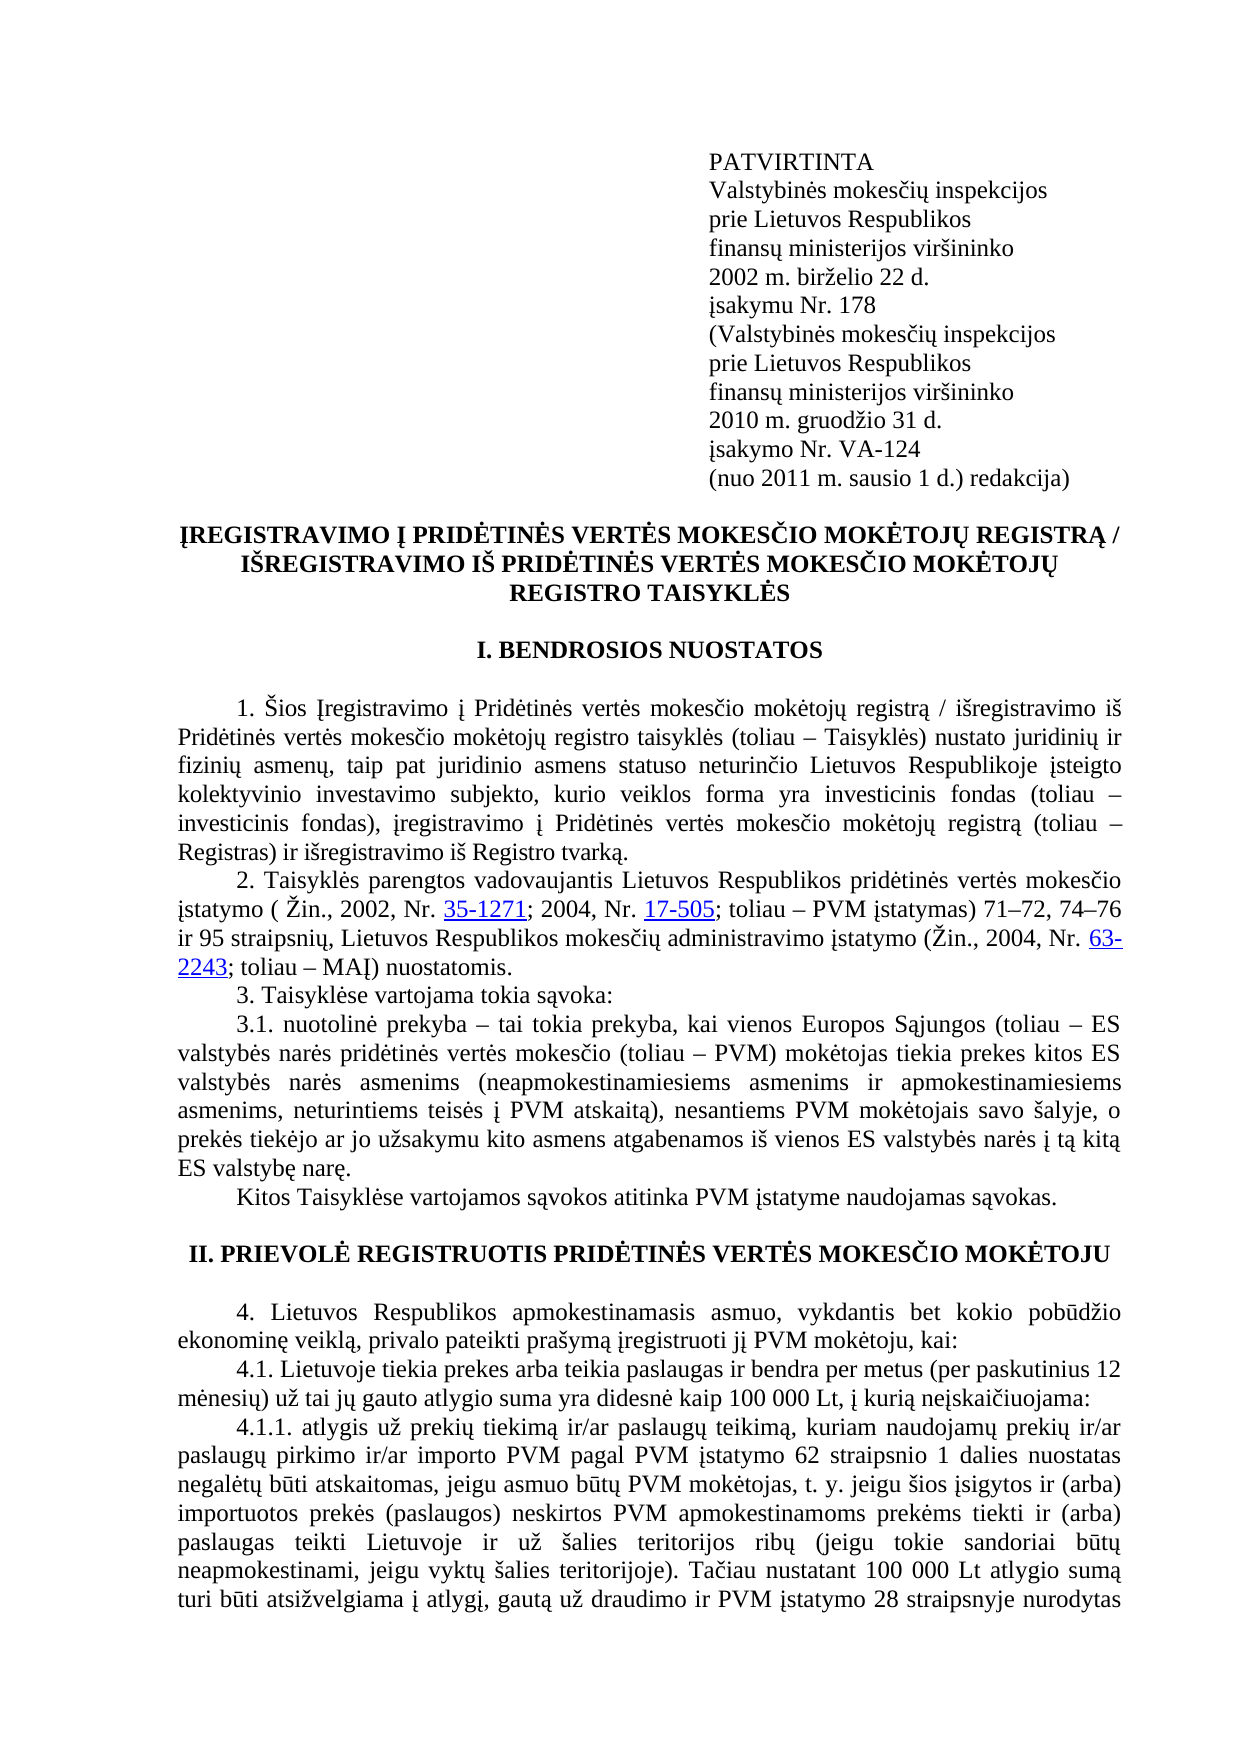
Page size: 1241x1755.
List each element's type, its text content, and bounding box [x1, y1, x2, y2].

text 2002 m. birželio 22 d. [177, 262, 1122, 291]
text 2. Taisyklės parengtos vadovaujantis Lietuvos Respublikos pridėtinės vertės mokesčio įstatymo ( Žin., 2002, Nr. 35-1271; 2004, Nr. 17-505; toliau – PVM įstatymas) 71–72, 74–76 ir 95 straipsnių, Lietuvos Respublikos mokesčių administravimo įstatymo (Žin., 2004, Nr. 63-2243; toliau – MAĮ) nuostatomis. [177, 866, 1122, 981]
text (nuo 2011 m. sausio 1 d.) redakcija) [177, 463, 1122, 492]
text 3.1. nuotolinė prekyba – tai tokia prekyba, kai vienos Europos Sąjungos (toliau – ES valstybės narės pridėtinės vertės mokesčio (toliau – PVM) mokėtojas tiekia prekes kitos ES valstybės narės asmenims (neapmokestinamiesiems asmenims ir apmokestinamiesiems asmenims, neturintiems teisės į PVM atskaitą), nesantiems PVM mokėtojais savo šalyje, o prekės tiekėjo ar jo užsakymu kito asmens atgabenamos iš vienos ES valstybės narės į tą kitą ES valstybę narę. [177, 1009, 1122, 1182]
text 4.1. Lietuvoje tiekia prekes arba teikia paslaugas ir bendra per metus (per paskutinius 12 mėnesių) už tai jų gauto atlygio suma yra didesnė kaip 100 000 Lt, į kurią neįskaičiuojama: [177, 1354, 1122, 1412]
text 4. Lietuvos Respublikos apmokestinamasis asmuo, vykdantis bet kokio pobūdžio ekonominę veiklą, privalo pateikti prašymą įregistruoti jį PVM mokėtoju, kai: [177, 1297, 1122, 1354]
text PATVIRTINTA [177, 147, 1122, 176]
text I. BENDROSIOS NUOSTATOS [177, 636, 1122, 664]
text (Valstybinės mokesčių inspekcijos [177, 319, 1122, 348]
text 2010 m. gruodžio 31 d. [177, 406, 1122, 434]
text prie Lietuvos Respublikos [177, 204, 1122, 233]
text 4.1.1. atlygis už prekių tiekimą ir/ar paslaugų teikimą, kuriam naudojamų prekių ir/ar paslaugų pirkimo ir/ar importo PVM pagal PVM įstatymo 62 straipsnio 1 dalies nuostatas negalėtų būti atskaitomas, jeigu asmuo būtų PVM mokėtojas, t. y. jeigu šios įsigytos ir (arba) importuotos prekės (paslaugos) neskirtos PVM apmokestinamoms prekėms tiekti ir (arba) paslaugas teikti Lietuvoje ir už šalies teritorijos ribų (jeigu tokie sandoriai būtų neapmokestinami, jeigu vyktų šalies teritorijoje). Tačiau nustatant 100 000 Lt atlygio sumą turi būti atsižvelgiama į atlygį, gautą už draudimo ir PVM įstatymo 28 straipsnyje nurodytas [177, 1412, 1122, 1613]
text ĮREGISTRAVIMO Į PRIDĖTINĖS VERTĖS MOKESČIO MOKĖTOJŲ REGISTRĄ / IŠREGISTRAVIMO IŠ PRIDĖTINĖS VERTĖS MOKESČIO MOKĖTOJŲ REGISTRO TAISYKLĖS [177, 521, 1122, 607]
text prie Lietuvos Respublikos [177, 348, 1122, 377]
text 3. Taisyklėse vartojama tokia sąvoka: [177, 981, 1122, 1009]
text Kitos Taisyklėse vartojamos sąvokos atitinka PVM įstatyme naudojamas sąvokas. [177, 1182, 1122, 1211]
text įsakymo Nr. VA-124 [177, 434, 1122, 463]
text Valstybinės mokesčių inspekcijos [177, 176, 1122, 204]
text II. PRIEVOLĖ REGISTRUOTIS PRIDĖTINĖS VERTĖS MOKESČIO MOKĖTOJU [177, 1239, 1122, 1268]
text finansų ministerijos viršininko [177, 377, 1122, 406]
text įsakymu Nr. 178 [177, 291, 1122, 319]
text finansų ministerijos viršininko [177, 233, 1122, 262]
text 1. Šios Įregistravimo į Pridėtinės vertės mokesčio mokėtojų registrą / išregistravimo iš Pridėtinės vertės mokesčio mokėtojų registro taisyklės (toliau – Taisyklės) nustato juridinių ir fizinių asmenų, taip pat juridinio asmens statuso neturinčio Lietuvos Respublikoje įsteigto kolektyvinio investavimo subjekto, kurio veiklos forma yra investicinis fondas (toliau – investicinis fondas), įregistravimo į Pridėtinės vertės mokesčio mokėtojų registrą (toliau – Registras) ir išregistravimo iš Registro tvarką. [177, 693, 1122, 866]
